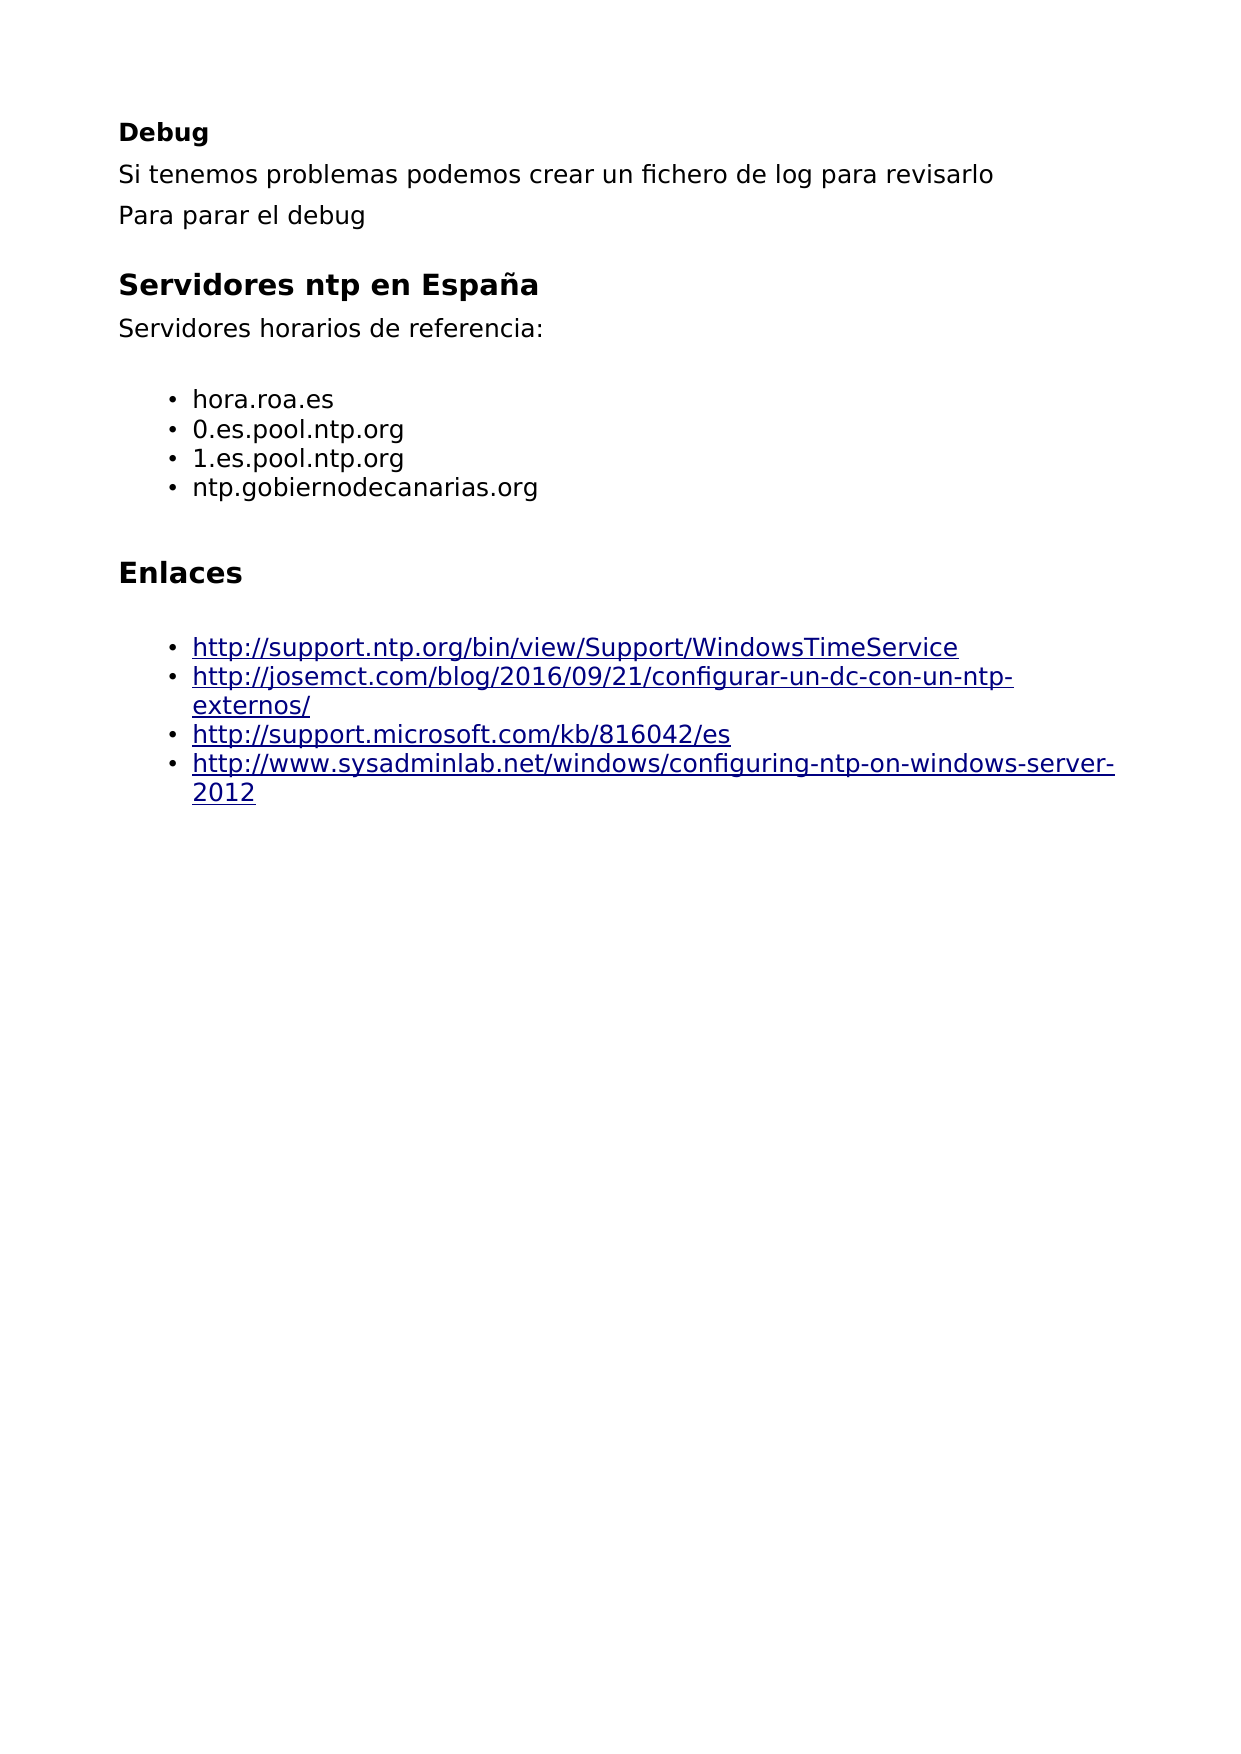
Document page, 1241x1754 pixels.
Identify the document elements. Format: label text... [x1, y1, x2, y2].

list http://support.ntp.org/bin/view/Support/WindowsTimeService [177, 633, 1122, 662]
list http://josemct.com/blog/2016/09/21/configurar-un-dc-con-un-ntp-externos/ [177, 662, 1122, 720]
list 1.es.pool.ntp.org [177, 444, 1122, 473]
subtitle Servidores ntp en España [118, 268, 1122, 302]
text Si tenemos problemas podemos crear un fichero de log para revisarlo [118, 160, 1122, 189]
list ntp.gobiernodecanarias.org [177, 473, 1122, 502]
text Servidores horarios de referencia: [118, 314, 1122, 344]
subtitle Enlaces [118, 557, 1122, 591]
list http://www.sysadminlab.net/windows/configuring-ntp-on-windows-server-2012 [177, 749, 1122, 808]
list 0.es.pool.ntp.org [177, 415, 1122, 444]
list http://support.microsoft.com/kb/816042/es [177, 720, 1122, 749]
subtitle Debug [118, 118, 1122, 147]
list hora.roa.es [177, 386, 1122, 415]
text Para parar el debug [118, 201, 1122, 231]
